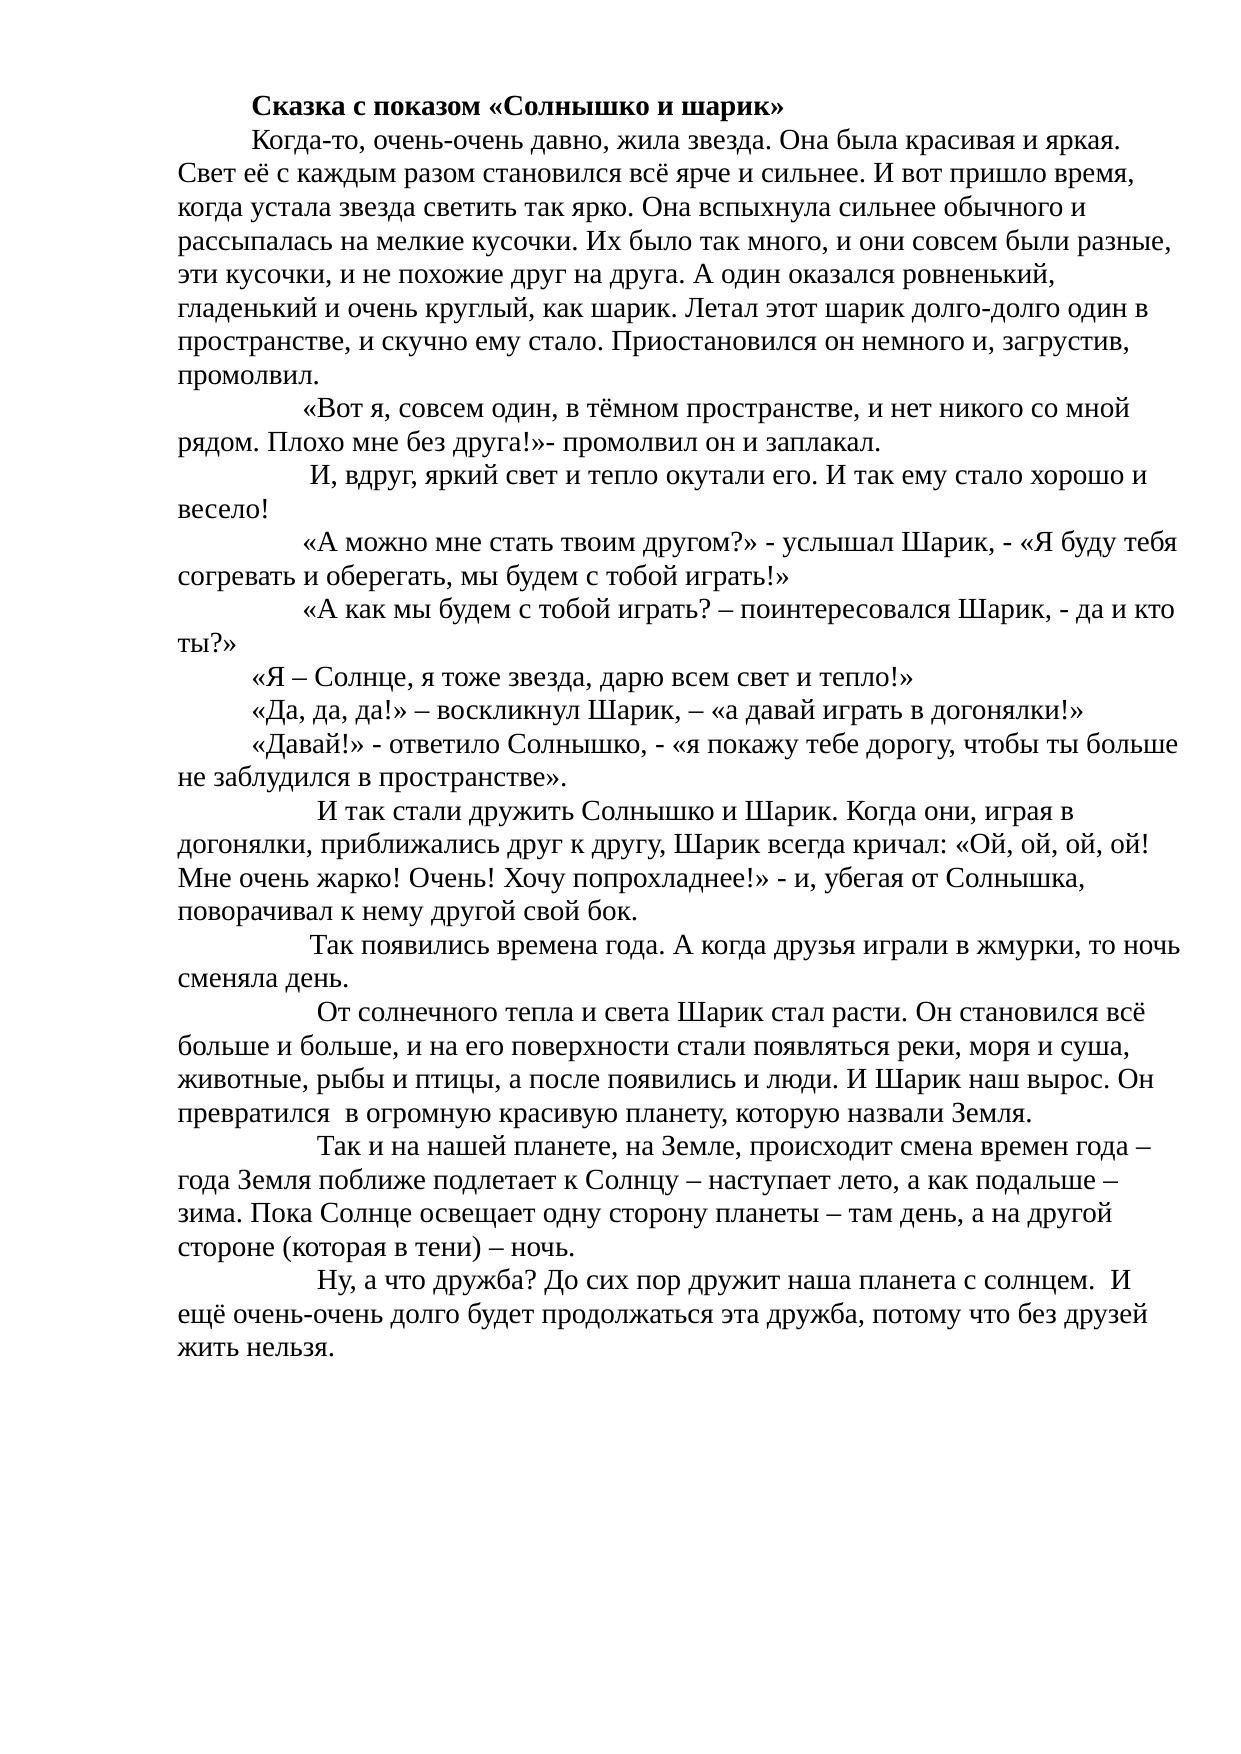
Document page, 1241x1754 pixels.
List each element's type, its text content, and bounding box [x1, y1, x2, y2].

text «А как мы будем с тобой играть? – поинтересовался Шарик, - да и кто ты?» [177, 592, 1181, 659]
text «А можно мне стать твоим другом?» - услышал Шарик, - «Я буду тебя согревать и оберегать, мы будем с тобой играть!» [177, 524, 1181, 592]
text Так появились времена года. А когда друзья играли в жмурки, то ночь сменяла день. [177, 927, 1181, 994]
text Сказка с показом «Солнышко и шарик» [177, 88, 1181, 122]
text «Вот я, совсем один, в тёмном пространстве, и нет никого со мной рядом. Плохо мне без друга!»- промолвил он и заплакал. [177, 390, 1181, 457]
text «Да, да, да!» – воскликнул Шарик, – «а давай играть в догонялки!» [177, 692, 1181, 726]
text И так стали дружить Солнышко и Шарик. Когда они, играя в догонялки, приближались друг к другу, Шарик всегда кричал: «Ой, ой, ой, ой! Мне очень жарко! Очень! Хочу попрохладнее!» - и, убегая от Солнышка, поворачивал к нему другой свой бок. [177, 793, 1181, 927]
text Так и на нашей планете, на Земле, происходит смена времен года – года Земля поближе подлетает к Солнцу – наступает лето, а как подальше – зима. Пока Солнце освещает одну сторону планеты – там день, а на другой стороне (которая в тени) – ночь. [177, 1128, 1181, 1262]
text «Давай!» - ответило Солнышко, - «я покажу тебе дорогу, чтобы ты больше не заблудился в пространстве». [177, 726, 1181, 793]
text «Я – Солнце, я тоже звезда, дарю всем свет и тепло!» [177, 659, 1181, 692]
text Ну, а что дружба? До сих пор дружит наша планета с солнцем. И ещё очень-очень долго будет продолжаться эта дружба, потому что без друзей жить нельзя. [177, 1262, 1181, 1363]
text От солнечного тепла и света Шарик стал расти. Он становился всё больше и больше, и на его поверхности стали появляться реки, моря и суша, животные, рыбы и птицы, а после появились и люди. И Шарик наш вырос. Он превратился в огромную красивую планету, которую назвали Земля. [177, 994, 1181, 1128]
text Когда-то, очень-очень давно, жила звезда. Она была красивая и яркая. Свет её с каждым разом становился всё ярче и сильнее. И вот пришло время, когда устала звезда светить так ярко. Она вспыхнула сильнее обычного и рассыпалась на мелкие кусочки. Их было так много, и они совсем были разные, эти кусочки, и не похожие друг на друга. А один оказался ровненький, гладенький и очень круглый, как шарик. Летал этот шарик долго-долго один в пространстве, и скучно ему стало. Приостановился он немного и, загрустив, промолвил. [177, 122, 1181, 390]
text И, вдруг, яркий свет и тепло окутали его. И так ему стало хорошо и весело! [177, 457, 1181, 524]
